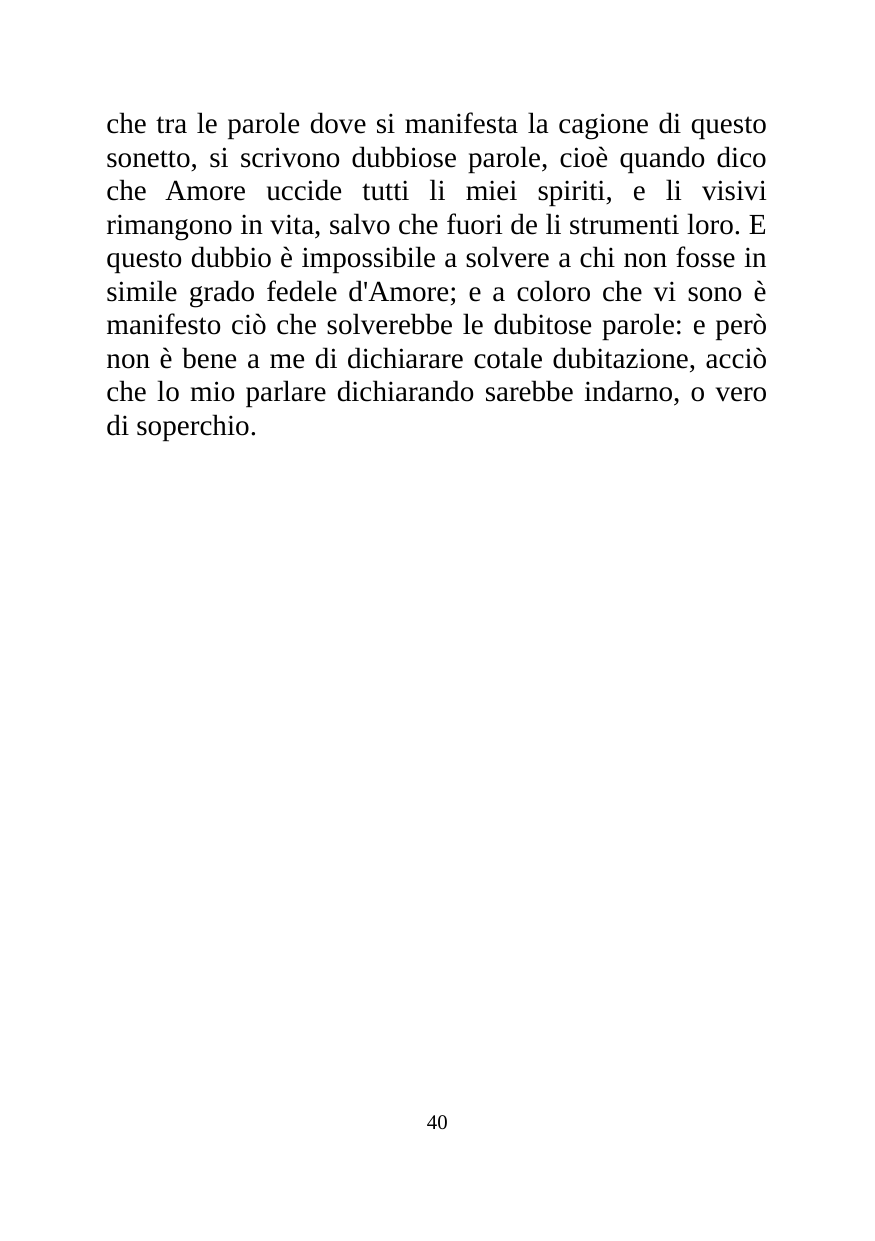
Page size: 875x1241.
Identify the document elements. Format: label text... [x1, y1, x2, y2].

text che tra le parole dove si manifesta la cagione di questo sonetto, si scrivono dubbiose parole, cioè quando dico che Amore uccide tutti li miei spiriti, e li visivi rimangono in vita, salvo che fuori de li strumenti loro. E questo dubbio è impossibile a solvere a chi non fosse in simile grado fedele d'Amore; e a coloro che vi sono è manifesto ciò che solverebbe le dubitose parole: e però non è bene a me di dichiarare cotale dubitazione, acciò che lo mio parlare dichiarando sarebbe indarno, o vero di soperchio. [106, 106, 768, 442]
